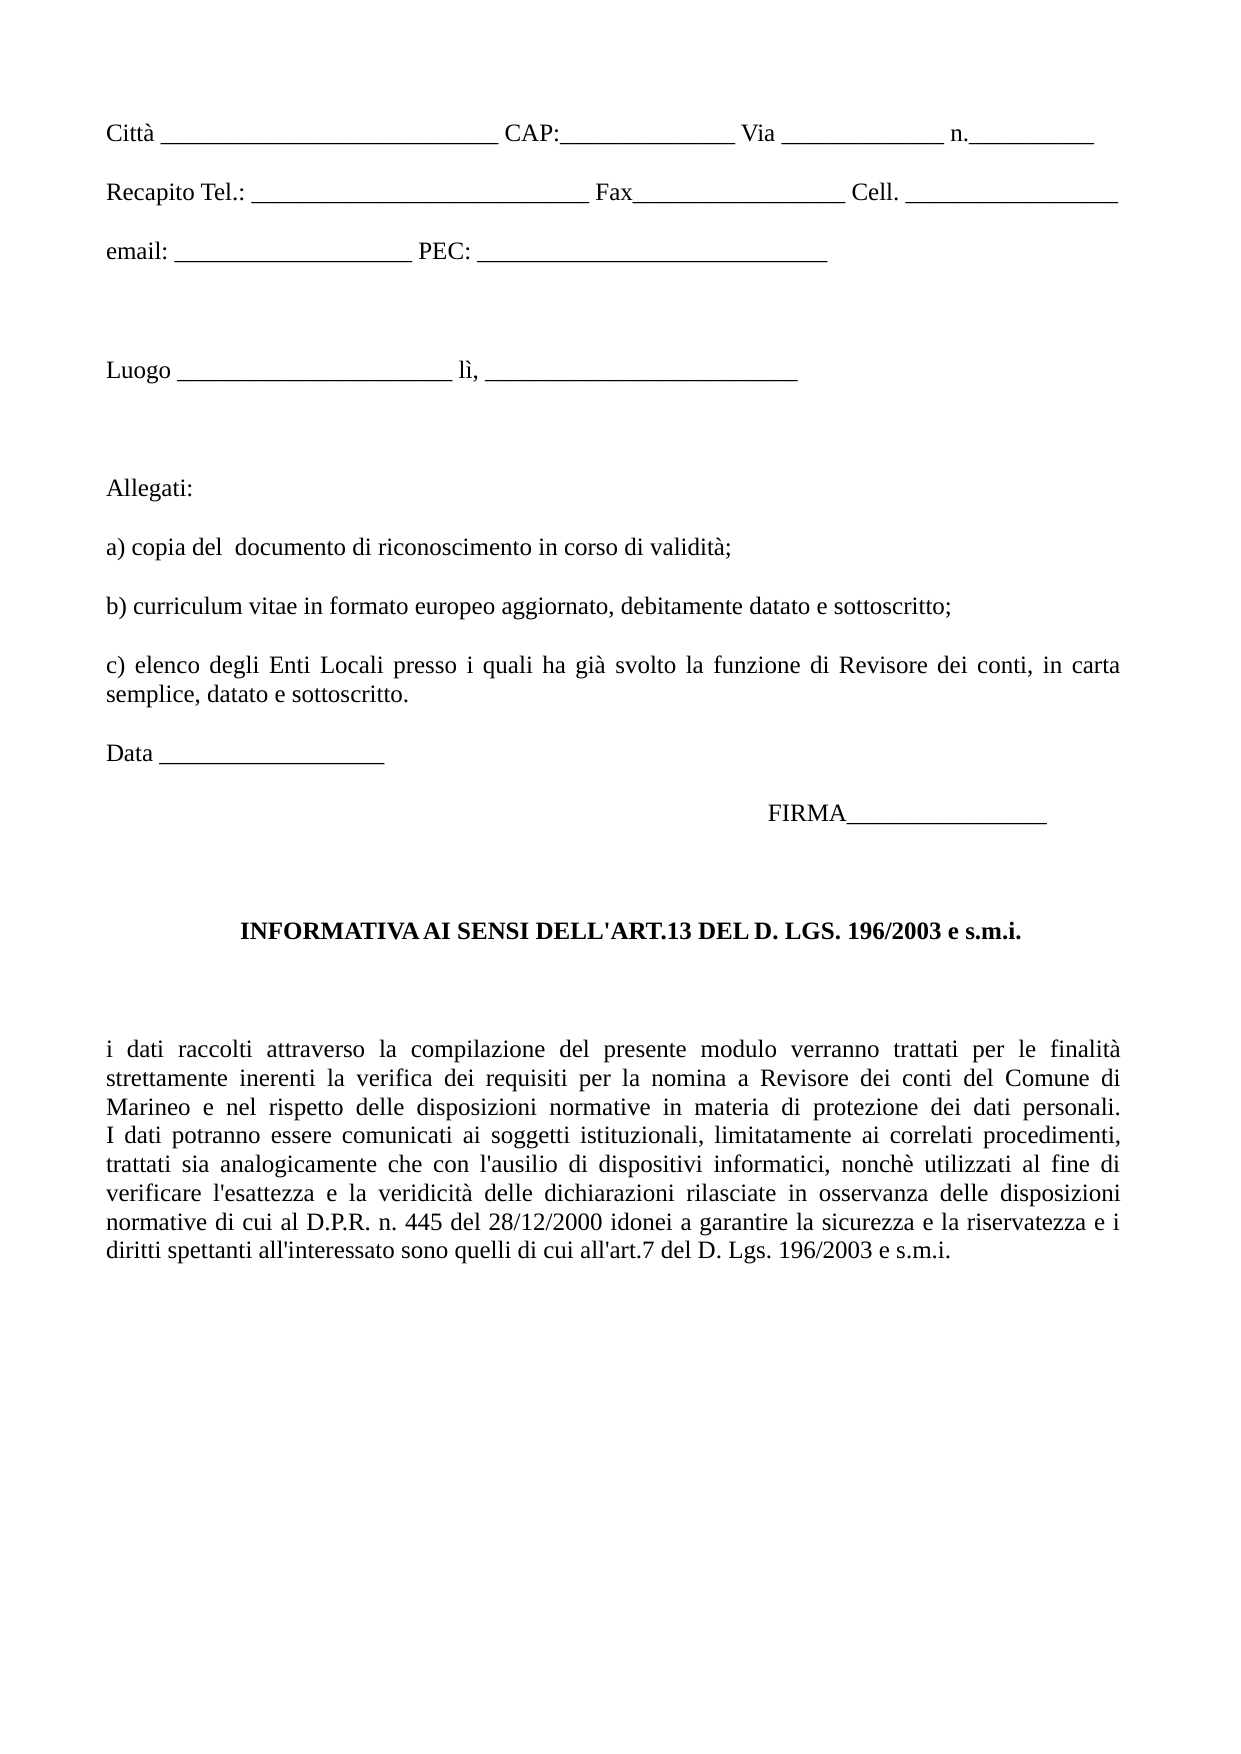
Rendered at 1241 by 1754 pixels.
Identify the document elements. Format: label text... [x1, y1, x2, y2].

text Luogo ______________________ lì, _________________________ [106, 355, 1122, 383]
text INFORMATIVA AI SENSI DELL'ART.13 DEL D. LGS. 196/2003 e s.m.i. [106, 916, 1122, 945]
text Città ___________________________ CAP:______________ Via _____________ n.__________ [106, 118, 1122, 147]
text c) elenco degli Enti Locali presso i quali ha già svolto la funzione di Revisore dei conti, in carta semplice, datato e sottoscritto. [106, 651, 1122, 708]
text email: ___________________ PEC: ____________________________ [106, 236, 1122, 265]
text b) curriculum vitae in formato europeo aggiornato, debitamente datato e sottoscritto; [106, 591, 1122, 620]
text Recapito Tel.: ___________________________ Fax_________________ Cell. _________________ [106, 177, 1122, 206]
text Data __________________ [106, 738, 1122, 767]
text i dati raccolti attraverso la compilazione del presente modulo verranno trattati per le finalità strettamente inerenti la verifica dei requisiti per la nomina a Revisore dei conti del Comune di Marineo e nel rispetto delle disposizioni normative in materia di protezione dei dati personali. I dati potranno essere comunicati ai soggetti istituzionali, limitatamente ai correlati procedimenti, trattati sia analogicamente che con l'ausilio di dispositivi informatici, nonchè utilizzati al fine di verificare l'esattezza e la veridicità delle dichiarazioni rilasciate in osservanza delle disposizioni normative di cui al D.P.R. n. 445 del 28/12/2000 idonei a garantire la sicurezza e la riservatezza e i diritti spettanti all'interessato sono quelli di cui all'art.7 del D. Lgs. 196/2003 e s.m.i. [106, 1034, 1122, 1264]
text FIRMA________________ [106, 798, 1122, 826]
text Allegati: [106, 473, 1122, 502]
text a) copia del documento di riconoscimento in corso di validità; [106, 532, 1122, 561]
